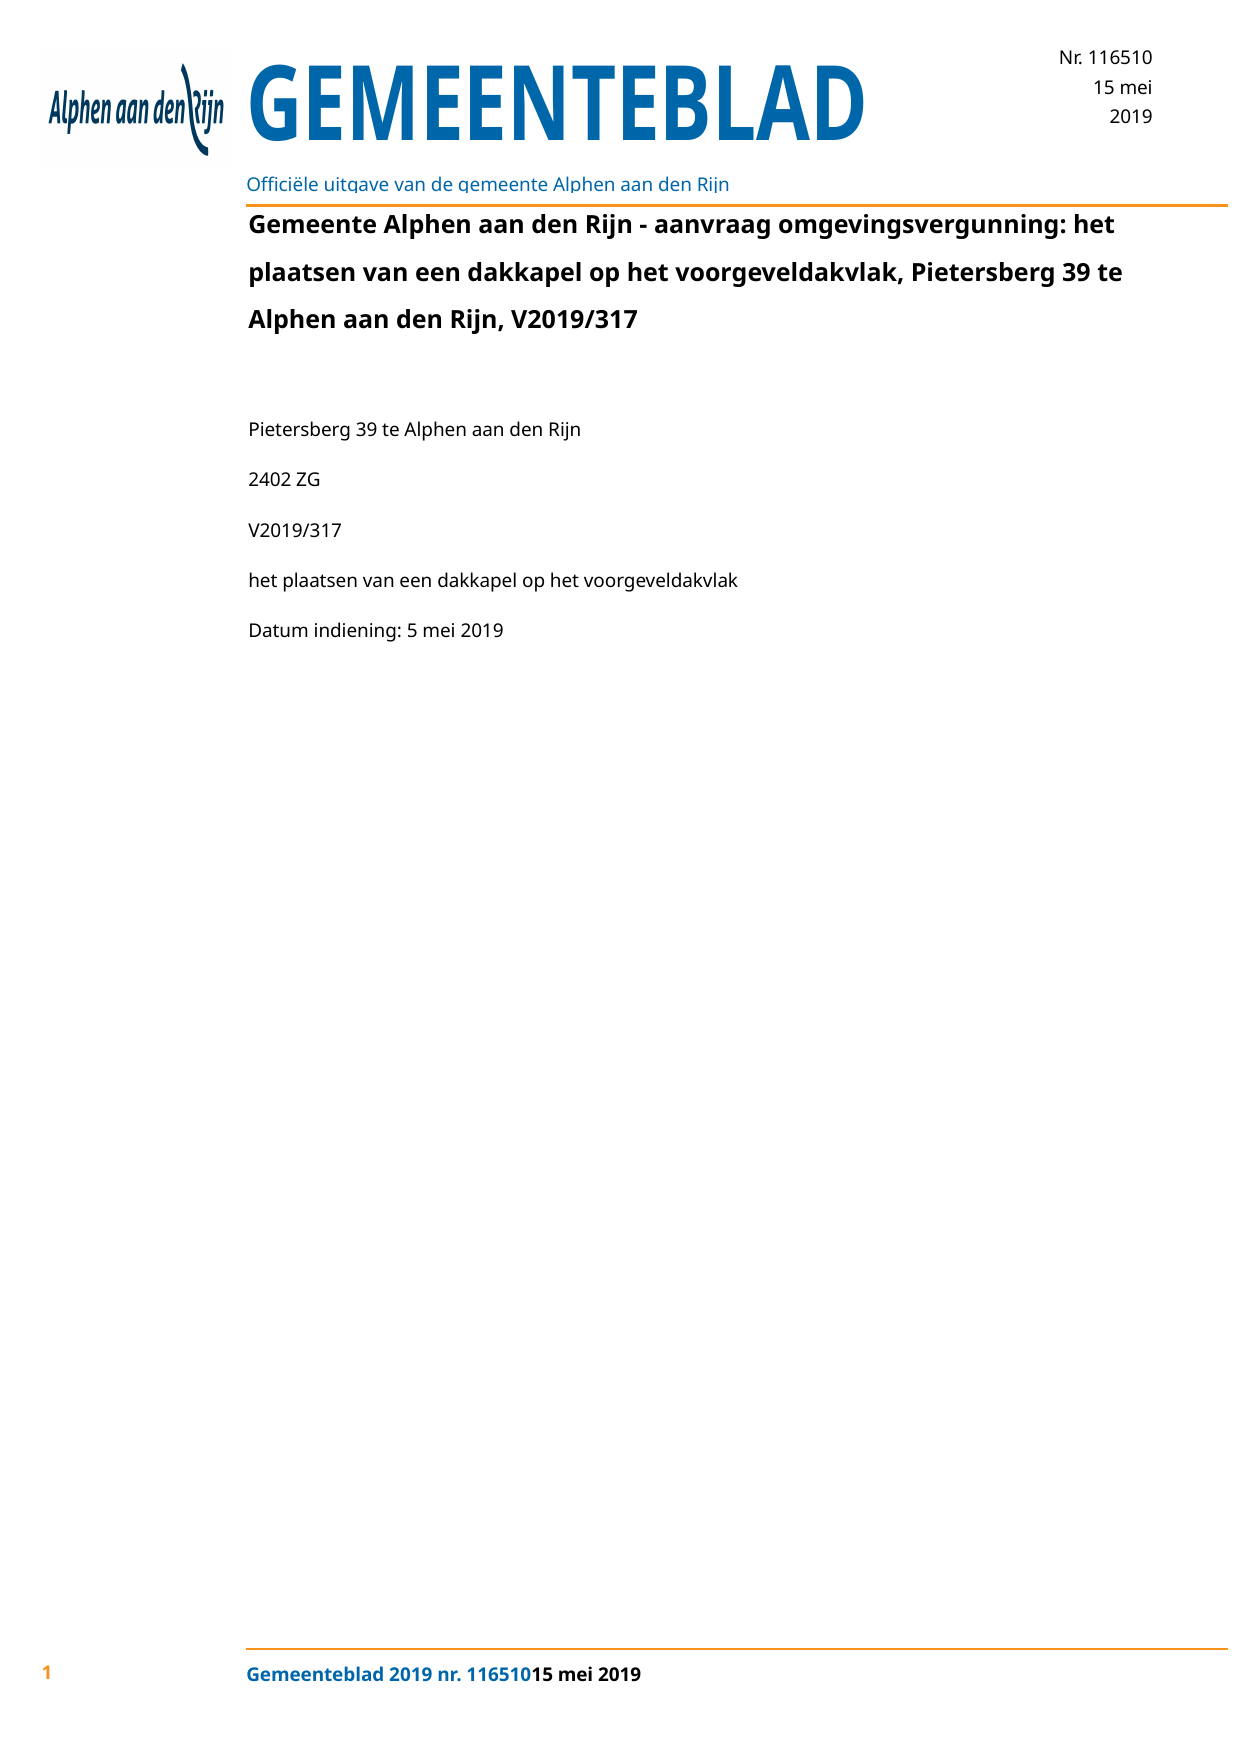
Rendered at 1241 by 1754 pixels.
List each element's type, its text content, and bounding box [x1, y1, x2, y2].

text 2402 ZG [248, 466, 1152, 492]
picture [41, 47, 231, 172]
text het plaatsen van een dakkapel op het voorgeveldakvlak [248, 567, 1152, 593]
text Pietersberg 39 te Alphen aan den Rijn [248, 416, 1152, 442]
text Datum indiening: 5 mei 2019 [248, 618, 1152, 643]
text V2019/317 [248, 517, 1152, 542]
text Gemeente Alphen aan den Rijn - aanvraag omgevingsvergunning: het plaatsen van een dakkapel op het voorgeveldakvlak, Pietersberg 39 te Alphen aan den Rijn, V2019/317 [248, 207, 1152, 336]
